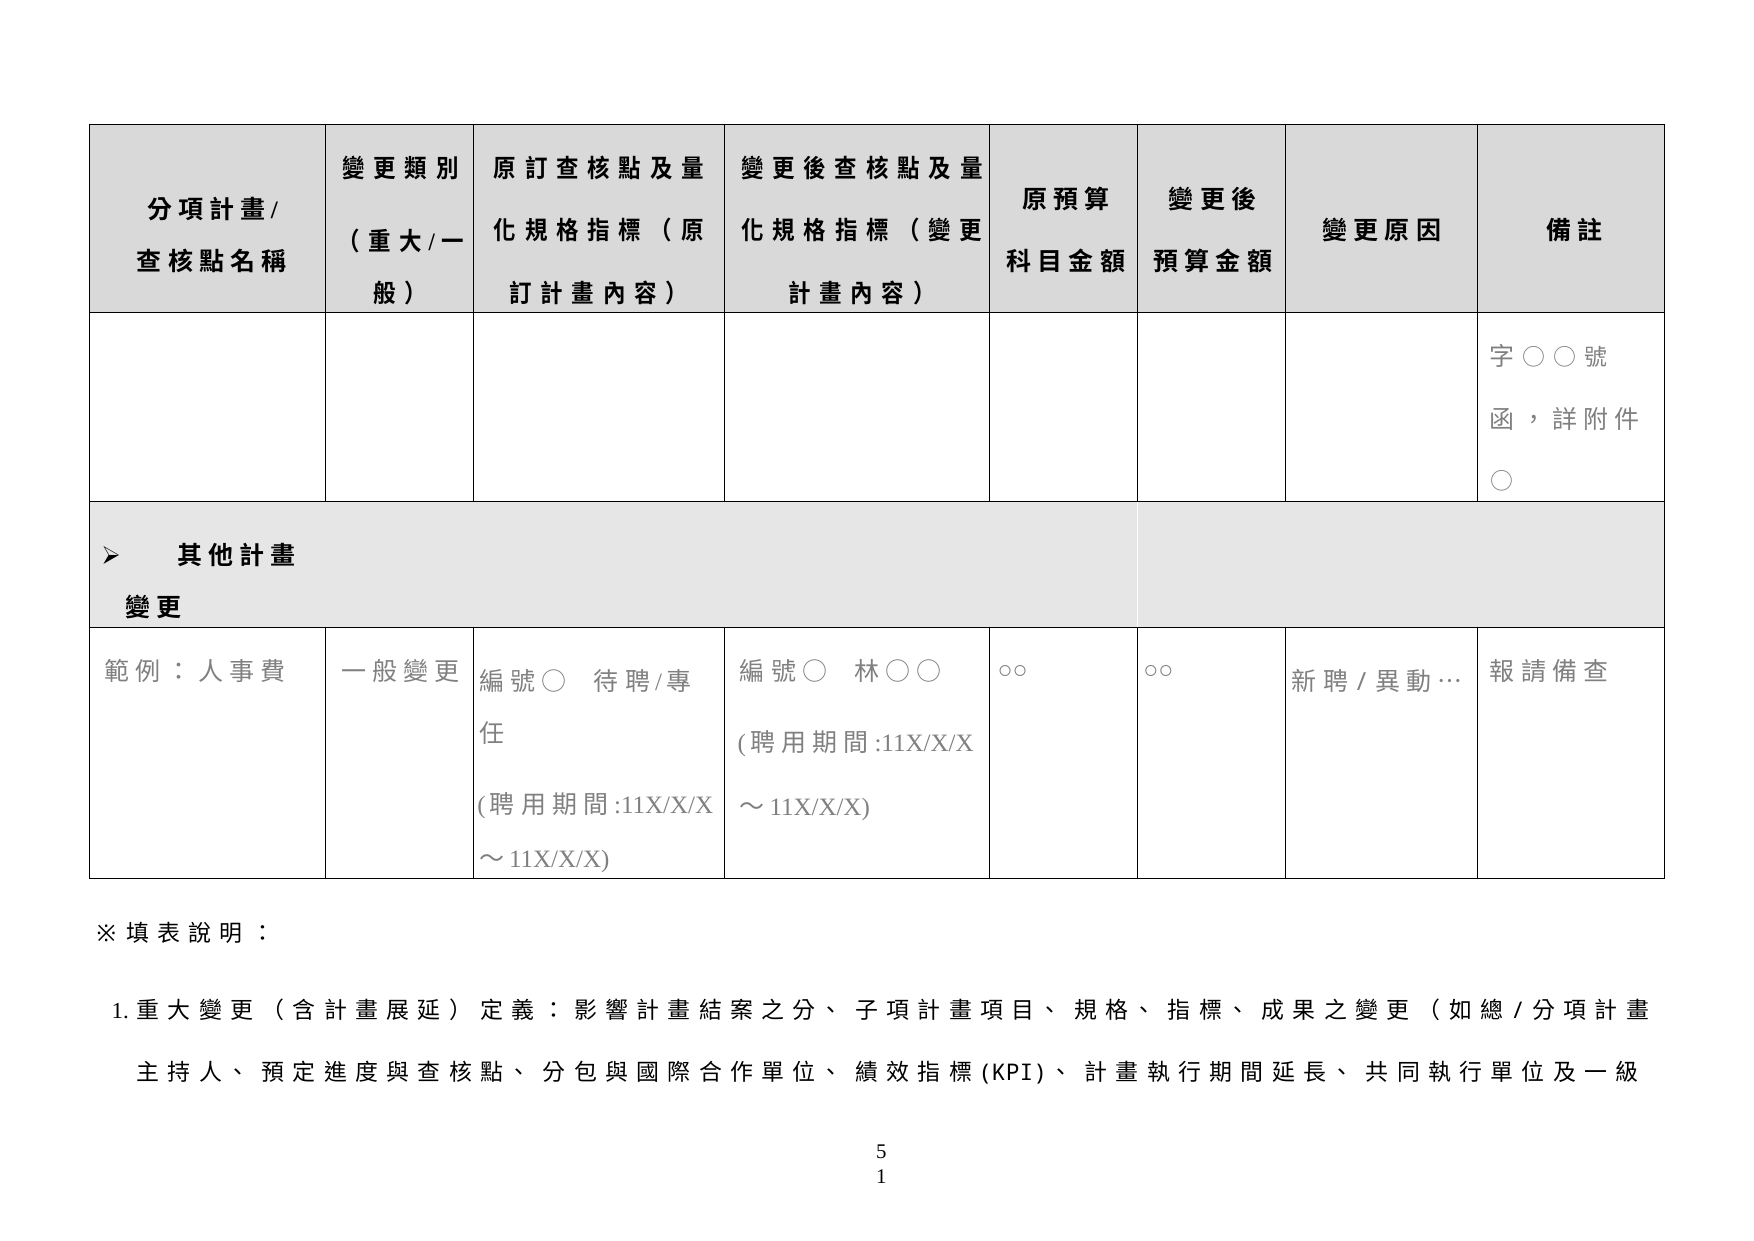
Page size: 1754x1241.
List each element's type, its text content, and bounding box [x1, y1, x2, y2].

table_header 原訂查核點及量化規格指標（原訂計畫內容） [474, 125, 724, 312]
table_cell ○○ [1138, 628, 1285, 878]
table_header 備註 [1478, 125, 1664, 312]
table_cell 字○○號函，詳附件○ [1478, 313, 1664, 501]
table_cell [1285, 502, 1477, 627]
table_header 變更原因 [1286, 125, 1477, 312]
table_cell [990, 502, 1137, 627]
table_cell [326, 313, 473, 501]
table_cell [725, 313, 989, 501]
table_cell 範例：人事費 [90, 628, 325, 878]
table_cell [1138, 313, 1285, 501]
table_header 變更後查核點及量化規格指標（變更計畫內容） [725, 125, 989, 312]
table_header 變更類別 （重大/一般） [326, 125, 473, 312]
table_cell [1286, 313, 1477, 501]
table_cell [724, 502, 990, 627]
table_cell [1477, 502, 1664, 627]
table_cell [90, 313, 325, 501]
table_cell [473, 502, 724, 627]
table_cell [325, 502, 473, 627]
table_cell 新聘/異動… [1286, 628, 1477, 878]
table_cell ○○ [990, 628, 1137, 878]
table_cell 一般變更 [326, 628, 473, 878]
table_cell 編號○ 林○○ (聘用期間:11X/X/X～11X/X/X) [725, 628, 989, 878]
table_cell 報請備查 [1478, 628, 1664, 878]
table_cell 其他計畫變更 [90, 502, 325, 627]
text ※填表說明： [87, 890, 1663, 952]
table_cell [474, 313, 724, 501]
list 重大變更（含計畫展延）定義：影響計畫結案之分、子項計畫項目、規格、指標、成果之變更（如總/分項計畫主持人、預定進度與查核點、分包與國際合作單位、績效指標(KPI)、計畫執行期間延長、共同執行單位及一級 [101, 956, 1663, 1081]
table_header 變更後 預算金額 [1138, 125, 1285, 312]
table_cell [1138, 502, 1285, 627]
table_header 原預算 科目金額 [990, 125, 1137, 312]
table_cell 編號○ 待聘/專任 (聘用期間:11X/X/X～11X/X/X) [474, 628, 724, 878]
table_cell [990, 313, 1137, 501]
table_header 分項計畫/ 查核點名稱 [90, 125, 325, 312]
